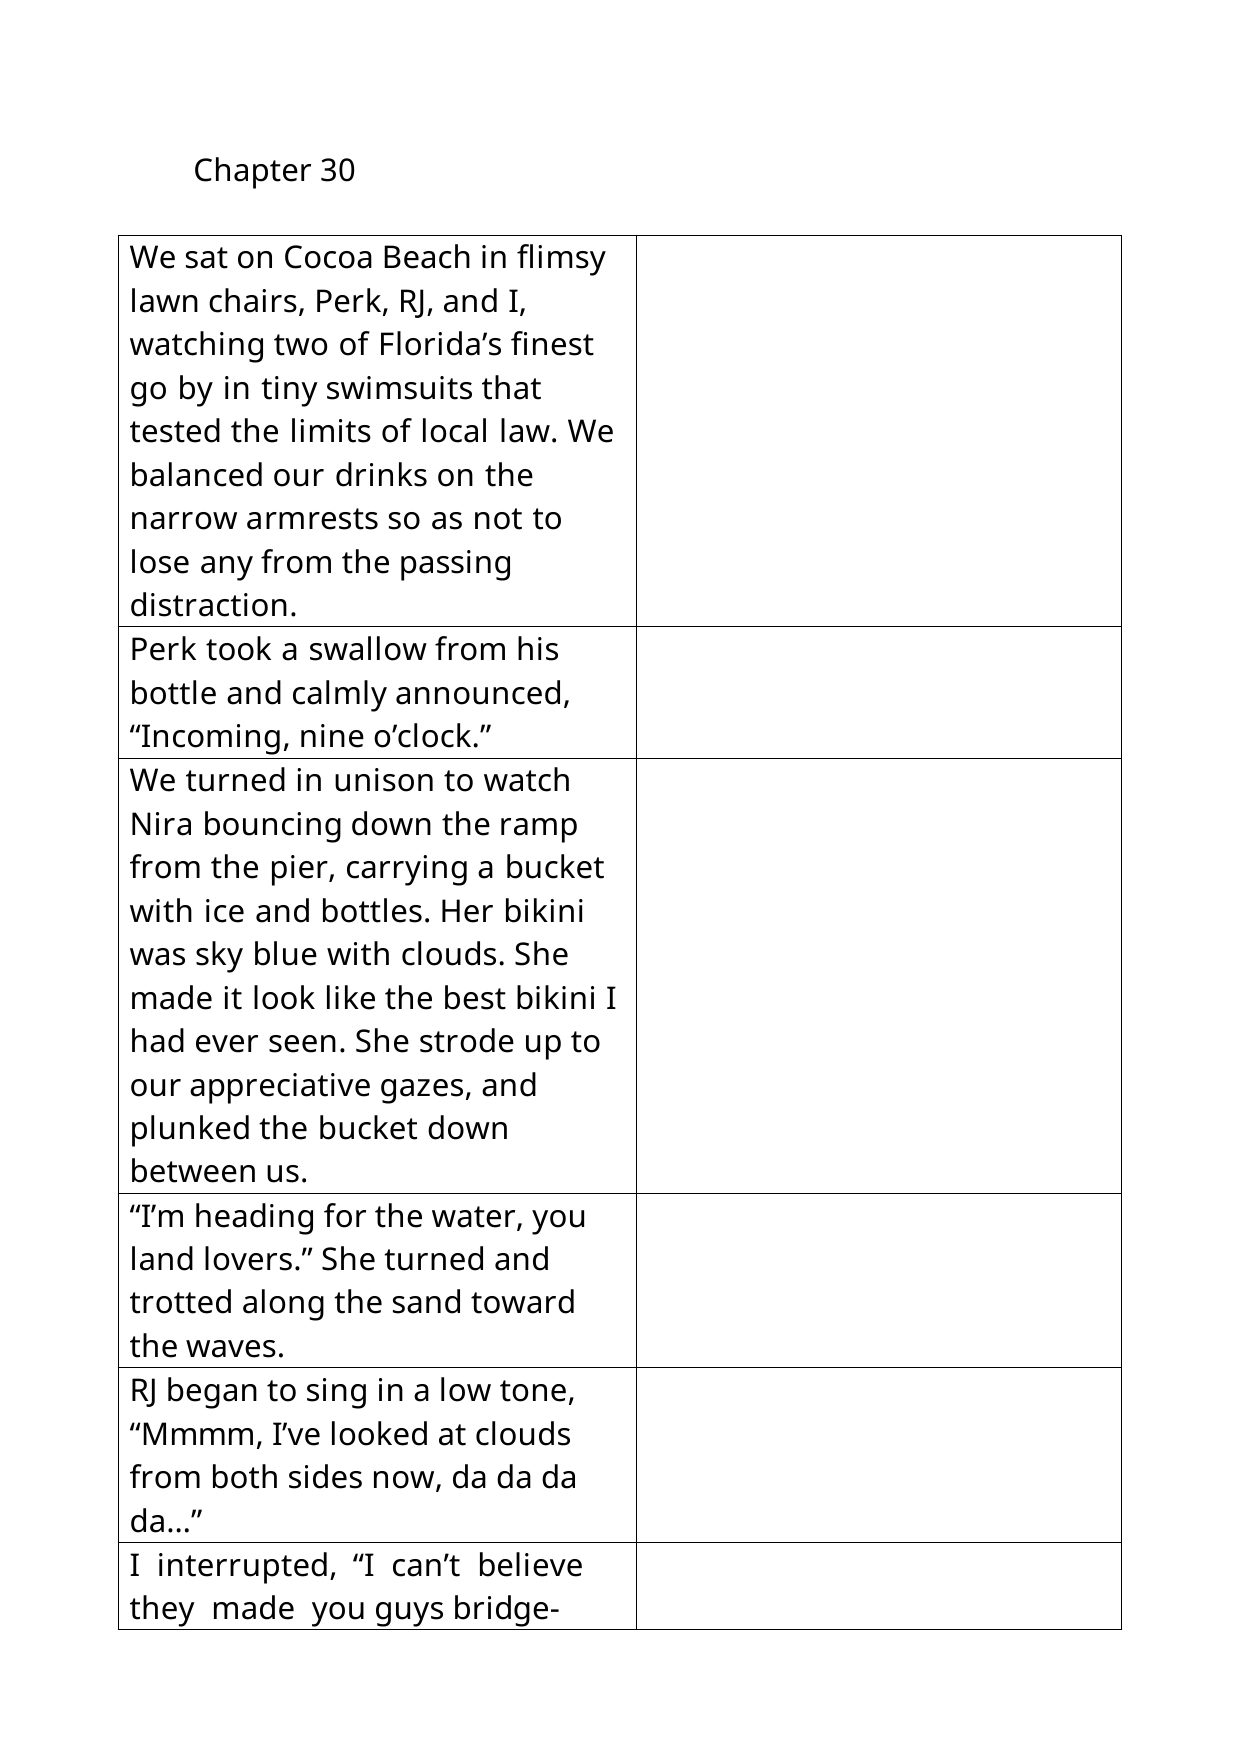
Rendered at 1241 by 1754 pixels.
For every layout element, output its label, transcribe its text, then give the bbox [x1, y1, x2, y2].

table_cell [637, 1194, 1121, 1367]
table_cell [637, 1543, 1121, 1629]
table_cell [637, 1368, 1121, 1542]
table_cell I interrupted, “I can’t believe they made you guys bridge- [119, 1543, 636, 1629]
text Chapter 30 [118, 148, 1122, 190]
table_header We sat on Cocoa Beach in flimsy lawn chairs, Perk, RJ, and I, watching two of Florida’s finest go by in tiny swimsuits that tested the limits of local law. We balanced our drinks on the narrow armrests so as not to lose any from the passing distraction. [119, 236, 636, 626]
table_cell [637, 627, 1121, 757]
table_cell [637, 759, 1121, 1193]
table_cell “I’m heading for the water, you land lovers.” She turned and trotted along the sand toward the waves. [119, 1194, 636, 1367]
table_cell Perk took a swallow from his bottle and calmly announced, “Incoming, nine o’clock.” [119, 627, 636, 757]
table_cell RJ began to sing in a low tone, “Mmmm, I’ve looked at clouds from both sides now, da da da da…” [119, 1368, 636, 1542]
table_cell We turned in unison to watch Nira bouncing down the ramp from the pier, carrying a bucket with ice and bottles. Her bikini was sky blue with clouds. She made it look like the best bikini I had ever seen. She strode up to our appreciative gazes, and plunked the bucket down between us. [119, 759, 636, 1193]
table_header [637, 236, 1121, 626]
